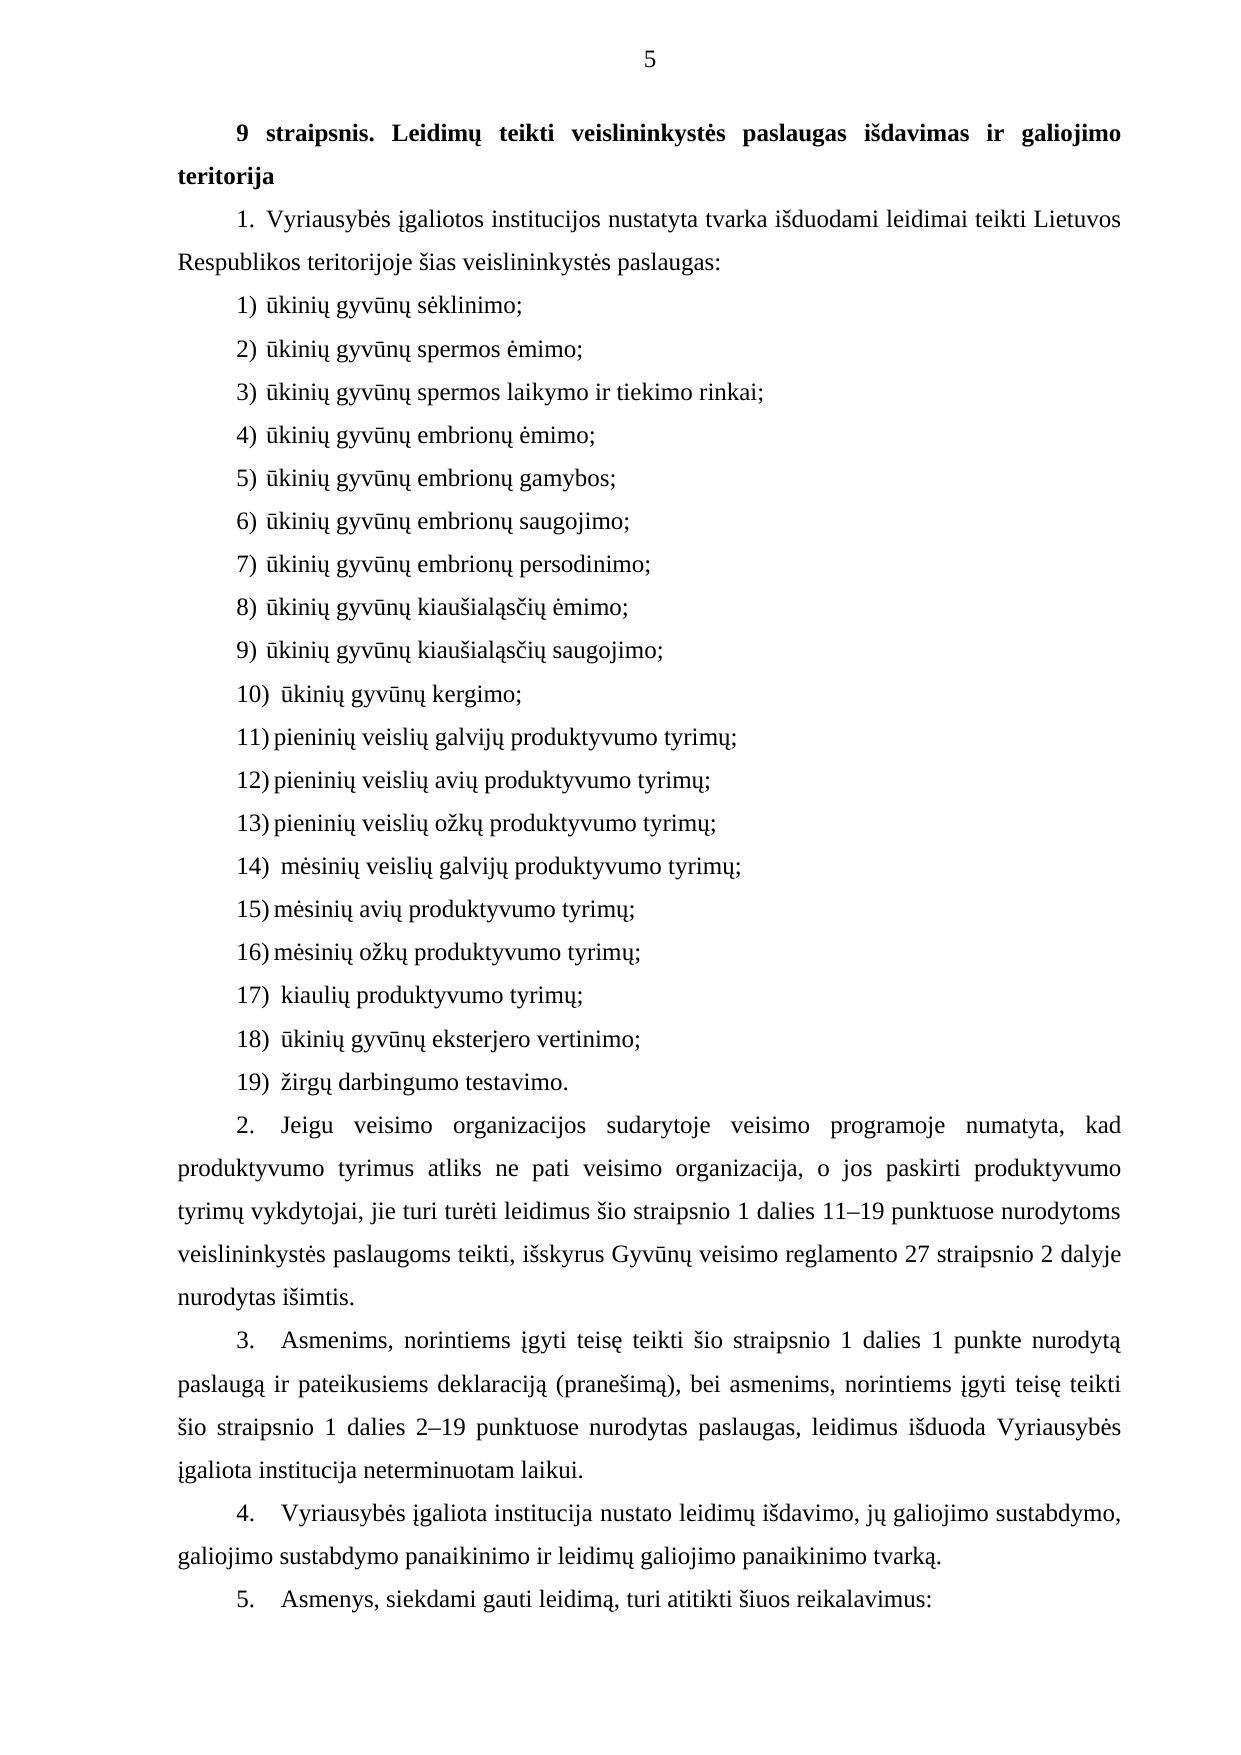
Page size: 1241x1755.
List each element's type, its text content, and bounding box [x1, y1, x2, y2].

text 18) ūkinių gyvūnų eksterjero vertinimo; [177, 1024, 1122, 1052]
text 11) pieninių veislių galvijų produktyvumo tyrimų; [236, 722, 1122, 751]
text 5) ūkinių gyvūnų embrionų gamybos; [236, 463, 1122, 492]
text 9 straipsnis. Leidimų teikti veislininkystės paslaugas išdavimas ir galiojimo teritorija [177, 118, 1122, 190]
text 1. Vyriausybės įgaliotos institucijos nustatyta tvarka išduodami leidimai teikti Lietuvos Respublikos teritorijoje šias veislininkystės paslaugas: [177, 204, 1122, 276]
text 5. Asmenys, siekdami gauti leidimą, turi atitikti šiuos reikalavimus: [177, 1584, 1122, 1613]
text 19) žirgų darbingumo testavimo. [177, 1067, 1122, 1096]
text 12) pieninių veislių avių produktyvumo tyrimų; [236, 765, 1122, 794]
text 9) ūkinių gyvūnų kiaušialąsčių saugojimo; [236, 636, 1122, 664]
text 14) mėsinių veislių galvijų produktyvumo tyrimų; [177, 851, 1122, 880]
text 4. Vyriausybės įgaliota institucija nustato leidimų išdavimo, jų galiojimo sustabdymo, galiojimo sustabdymo panaikinimo ir leidimų galiojimo panaikinimo tvarką. [177, 1498, 1122, 1570]
text 6) ūkinių gyvūnų embrionų saugojimo; [236, 506, 1122, 535]
text 2) ūkinių gyvūnų spermos ėmimo; [236, 334, 1122, 362]
text 1) ūkinių gyvūnų sėklinimo; [236, 291, 1122, 319]
text 2. Jeigu veisimo organizacijos sudarytoje veisimo programoje numatyta, kad produktyvumo tyrimus atliks ne pati veisimo organizacija, o jos paskirti produktyvumo tyrimų vykdytojai, jie turi turėti leidimus šio straipsnio 1 dalies 11–19 punktuose nurodytoms veislininkystės paslaugoms teikti, išskyrus Gyvūnų veisimo reglamento 27 straipsnio 2 dalyje nurodytas išimtis. [177, 1110, 1122, 1311]
text 3. Asmenims, norintiems įgyti teisę teikti šio straipsnio 1 dalies 1 punkte nurodytą paslaugą ir pateikusiems deklaraciją (pranešimą), bei asmenims, norintiems įgyti teisę teikti šio straipsnio 1 dalies 2–19 punktuose nurodytas paslaugas, leidimus išduoda Vyriausybės įgaliota institucija neterminuotam laikui. [177, 1326, 1122, 1484]
text 13) pieninių veislių ožkų produktyvumo tyrimų; [236, 808, 1122, 837]
text 4) ūkinių gyvūnų embrionų ėmimo; [236, 420, 1122, 449]
text 7) ūkinių gyvūnų embrionų persodinimo; [236, 549, 1122, 578]
text 16) mėsinių ožkų produktyvumo tyrimų; [236, 937, 1122, 966]
text 3) ūkinių gyvūnų spermos laikymo ir tiekimo rinkai; [236, 377, 1122, 406]
text 17) kiaulių produktyvumo tyrimų; [177, 981, 1122, 1009]
text 15) mėsinių avių produktyvumo tyrimų; [236, 894, 1122, 923]
text 8) ūkinių gyvūnų kiaušialąsčių ėmimo; [236, 592, 1122, 621]
text 10) ūkinių gyvūnų kergimo; [177, 679, 1122, 707]
